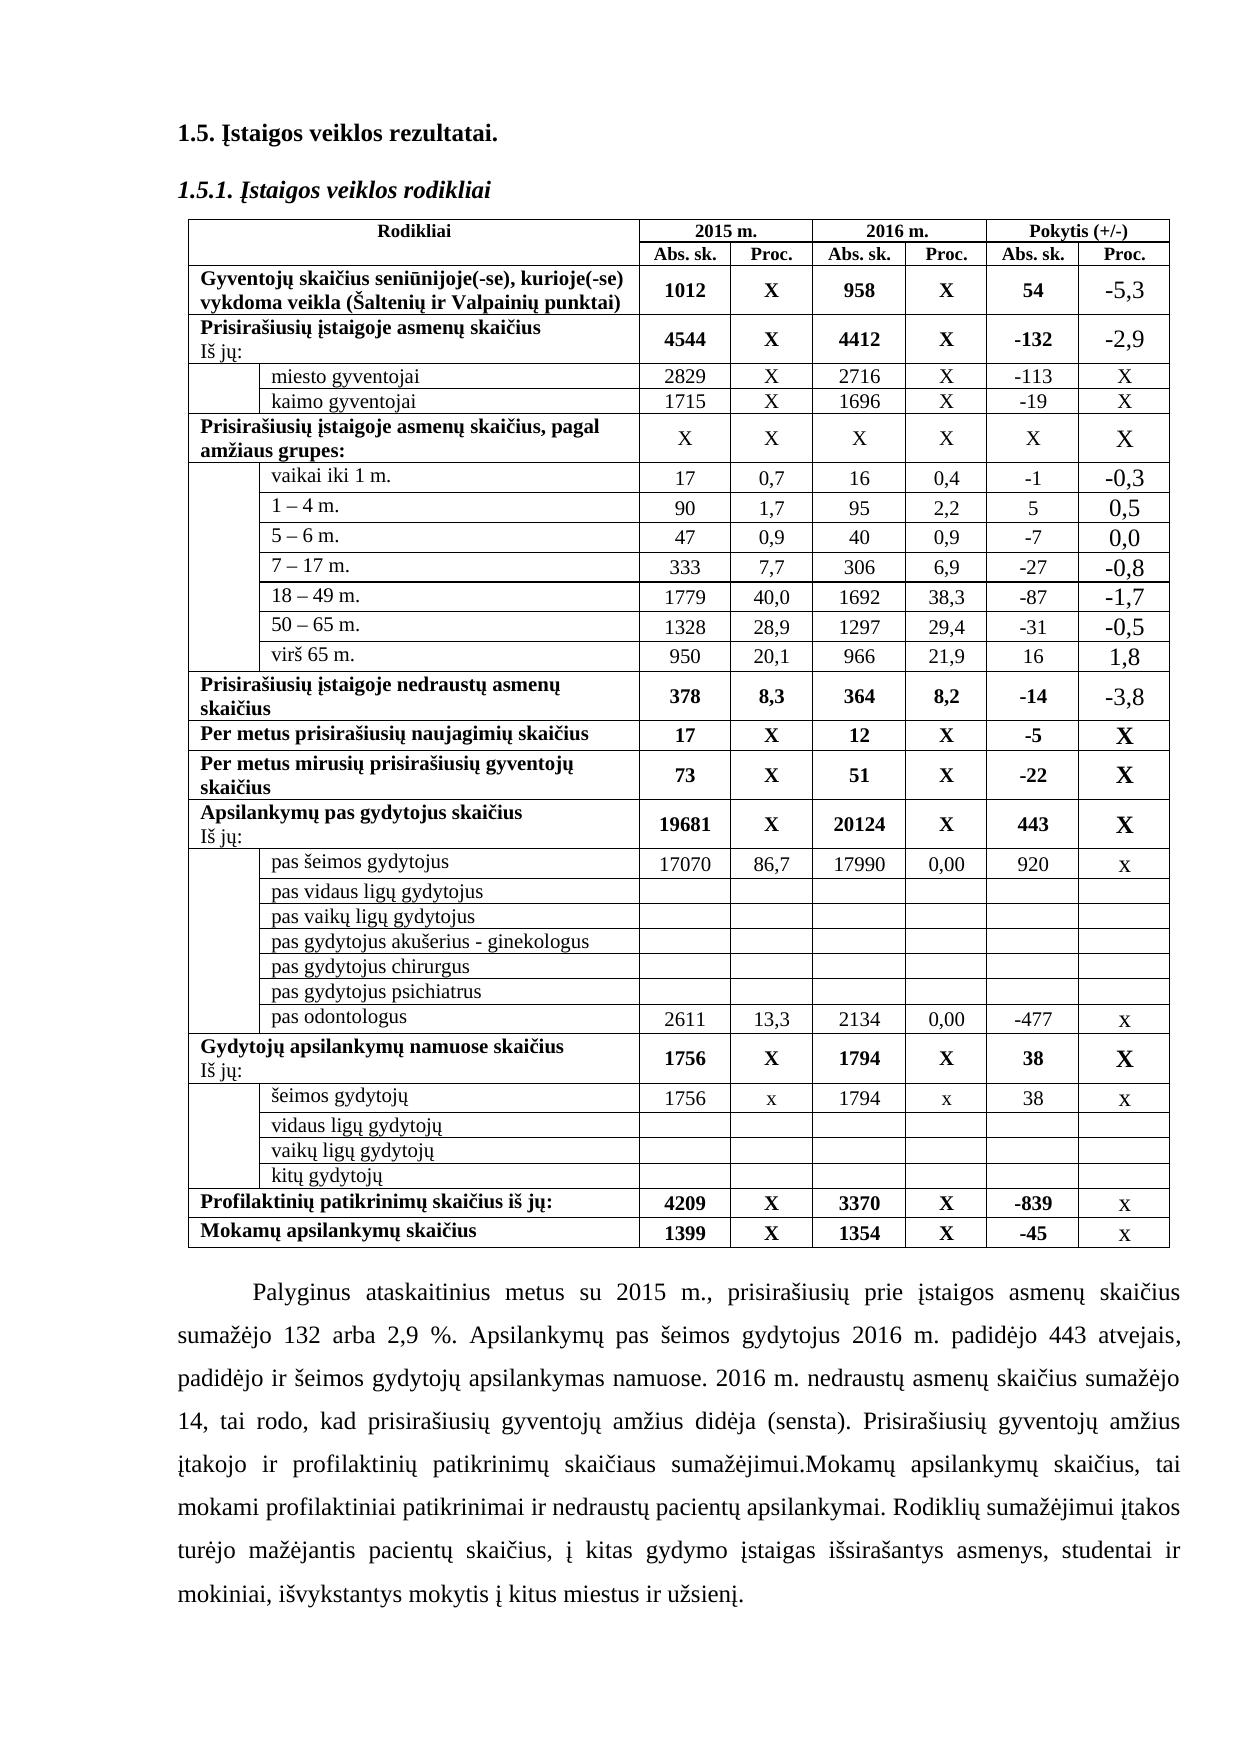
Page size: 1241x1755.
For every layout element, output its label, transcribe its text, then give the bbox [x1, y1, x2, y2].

table_cell Abs. sk. [987, 243, 1078, 264]
table_cell [1079, 1113, 1169, 1137]
table_header Rodikliai [189, 220, 639, 264]
table_cell Proc. [731, 243, 812, 264]
table_cell [731, 1138, 812, 1162]
table_cell [731, 879, 812, 903]
table_cell [987, 929, 1078, 953]
table_cell kaimo gyventojai [260, 389, 639, 413]
table_cell [189, 463, 259, 671]
table_cell 38,3 [906, 583, 986, 611]
table_cell x [1079, 1189, 1169, 1217]
table_cell 95 [813, 493, 905, 522]
table_cell [906, 979, 986, 1003]
table_cell X [906, 1034, 986, 1082]
table_cell [906, 1113, 986, 1137]
table_cell [731, 1164, 812, 1187]
table_cell 29,4 [906, 612, 986, 641]
table_cell pas odontologus [260, 1005, 639, 1033]
table_cell 1779 [640, 583, 730, 611]
table_cell 0,7 [731, 463, 812, 492]
table_cell [640, 1164, 730, 1187]
table_cell 2611 [640, 1005, 730, 1033]
table_cell 4209 [640, 1189, 730, 1217]
table_cell [906, 879, 986, 903]
table_cell 8,3 [731, 672, 812, 720]
table_cell Proc. [1079, 243, 1169, 264]
table_cell [987, 879, 1078, 903]
table_cell 2134 [813, 1005, 905, 1033]
table_cell X [731, 1189, 812, 1217]
table_cell x [906, 1084, 986, 1112]
table_cell [640, 879, 730, 903]
table_cell 966 [813, 642, 905, 671]
table_cell Prisirašiusių įstaigoje nedraustų asmenų skaičius [189, 672, 639, 720]
table_cell 333 [640, 553, 730, 581]
table_cell X [731, 364, 812, 388]
table_cell X [731, 315, 812, 363]
table_cell [987, 1164, 1078, 1187]
table_cell X [731, 1034, 812, 1082]
table_cell 443 [987, 800, 1078, 848]
table_cell 1794 [813, 1034, 905, 1082]
table_cell [813, 879, 905, 903]
table_cell X [906, 1218, 986, 1247]
table_cell [1079, 1164, 1169, 1187]
table_cell [813, 979, 905, 1003]
table_cell 1328 [640, 612, 730, 641]
table_cell šeimos gydytojų [260, 1084, 639, 1112]
table_cell [987, 1138, 1078, 1162]
table_cell 2829 [640, 364, 730, 388]
table_cell 2,2 [906, 493, 986, 522]
table_cell pas gydytojus psichiatrus [260, 979, 639, 1003]
table_cell 20,1 [731, 642, 812, 671]
table_cell x [1079, 1084, 1169, 1112]
table_cell Apsilankymų pas gydytojus skaičius Iš jų: [189, 800, 639, 848]
table_cell vaikai iki 1 m. [260, 463, 639, 492]
table_cell [731, 954, 812, 978]
table_cell 364 [813, 672, 905, 720]
table_cell 920 [987, 849, 1078, 878]
table_cell 1012 [640, 266, 730, 314]
table_cell 17990 [813, 849, 905, 878]
table_cell 0,5 [1079, 493, 1169, 522]
table_cell [640, 904, 730, 928]
table_cell [813, 1138, 905, 1162]
table_cell X [906, 315, 986, 363]
table_cell [1079, 1138, 1169, 1162]
table_cell 8,2 [906, 672, 986, 720]
table_cell pas vidaus ligų gydytojus [260, 879, 639, 903]
table_cell X [1079, 414, 1169, 462]
table_cell -2,9 [1079, 315, 1169, 363]
table_cell X [1079, 751, 1169, 799]
table_cell -7 [987, 523, 1078, 552]
table_cell 5 – 6 m. [260, 523, 639, 552]
table_cell Per metus mirusių prisirašiusių gyventojų skaičius [189, 751, 639, 799]
table_cell 20124 [813, 800, 905, 848]
table_cell pas vaikų ligų gydytojus [260, 904, 639, 928]
table_cell 0,00 [906, 1005, 986, 1033]
table_cell [731, 904, 812, 928]
table_cell -31 [987, 612, 1078, 641]
table_cell 17 [640, 463, 730, 492]
table_cell [906, 904, 986, 928]
table_cell X [1079, 364, 1169, 388]
table_cell 950 [640, 642, 730, 671]
table_cell -113 [987, 364, 1078, 388]
table_cell x [731, 1084, 812, 1112]
table_cell 50 – 65 m. [260, 612, 639, 641]
table_cell Abs. sk. [640, 243, 730, 264]
table_cell [189, 1084, 259, 1187]
table_cell 5 [987, 493, 1078, 522]
table_cell 1756 [640, 1084, 730, 1112]
table_cell 1756 [640, 1034, 730, 1082]
table_cell -132 [987, 315, 1078, 363]
table_cell virš 65 m. [260, 642, 639, 671]
table_cell -5 [987, 721, 1078, 750]
table_cell 1297 [813, 612, 905, 641]
table_cell Proc. [906, 243, 986, 264]
table_cell [1079, 879, 1169, 903]
table_cell 17 [640, 721, 730, 750]
table_cell 4412 [813, 315, 905, 363]
table_cell 38 [987, 1034, 1078, 1082]
table_cell 18 – 49 m. [260, 583, 639, 611]
table_cell X [731, 751, 812, 799]
table_cell 378 [640, 672, 730, 720]
table_cell X [1079, 1034, 1169, 1082]
table_cell 306 [813, 553, 905, 581]
table_cell X [1079, 721, 1169, 750]
table_cell -19 [987, 389, 1078, 413]
table_cell [731, 979, 812, 1003]
table_cell 0,0 [1079, 523, 1169, 552]
table_cell 1,7 [731, 493, 812, 522]
table_cell -0,3 [1079, 463, 1169, 492]
table_cell [906, 929, 986, 953]
table_cell kitų gydytojų [260, 1164, 639, 1187]
table_cell X [1079, 800, 1169, 848]
table_cell [1079, 904, 1169, 928]
table_cell miesto gyventojai [260, 364, 639, 388]
table_cell 13,3 [731, 1005, 812, 1033]
text 1.5. Įstaigos veiklos rezultatai. [177, 118, 1181, 147]
table_header Pokytis (+/-) [987, 220, 1169, 241]
table_cell X [906, 800, 986, 848]
table_cell [189, 849, 259, 1033]
table_cell 0,9 [906, 523, 986, 552]
table_cell 0,00 [906, 849, 986, 878]
table_cell X [906, 414, 986, 462]
table_cell X [906, 721, 986, 750]
table_cell -5,3 [1079, 266, 1169, 314]
table_cell -27 [987, 553, 1078, 581]
table_cell X [813, 414, 905, 462]
table_cell 40,0 [731, 583, 812, 611]
text Palyginus ataskaitinius metus su 2015 m., prisirašiusių prie įstaigos asmenų skaičius sumažėjo 132 arba 2,9 %. Apsilankymų pas šeimos gydytojus 2016 m. padidėjo 443 atvejais, padidėjo ir šeimos gydytojų apsilankymas namuose. 2016 m. nedraustų asmenų skaičius sumažėjo 14, tai rodo, kad prisirašiusių gyventojų amžius didėja (sensta). Prisirašiusių gyventojų amžius įtakojo ir profilaktinių patikrinimų skaičiaus sumažėjimui.Mokamų apsilankymų skaičius, tai mokami profilaktiniai patikrinimai ir nedraustų pacientų apsilankymai. Rodiklių sumažėjimui įtakos turėjo mažėjantis pacientų skaičius, į kitas gydymo įstaigas išsirašantys asmenys, studentai ir mokiniai, išvykstantys mokytis į kitus miestus ir užsienį. [177, 1277, 1181, 1607]
table_cell 1 – 4 m. [260, 493, 639, 522]
table_cell Abs. sk. [813, 243, 905, 264]
table_cell [906, 1138, 986, 1162]
table_cell 51 [813, 751, 905, 799]
table_cell Gydytojų apsilankymų namuose skaičius Iš jų: [189, 1034, 639, 1082]
table_cell X [906, 364, 986, 388]
table_cell x [1079, 1218, 1169, 1247]
table_cell -0,5 [1079, 612, 1169, 641]
table_cell [813, 954, 905, 978]
table_cell pas šeimos gydytojus [260, 849, 639, 878]
table_cell -87 [987, 583, 1078, 611]
table_cell 38 [987, 1084, 1078, 1112]
table_cell Gyventojų skaičius seniūnijoje(-se), kurioje(-se) vykdoma veikla (Šaltenių ir Valpainių punktai) [189, 266, 639, 314]
table_cell [1079, 954, 1169, 978]
table_cell [640, 954, 730, 978]
table_cell 28,9 [731, 612, 812, 641]
table_cell 1715 [640, 389, 730, 413]
table_cell vaikų ligų gydytojų [260, 1138, 639, 1162]
table_cell 1696 [813, 389, 905, 413]
table_cell 2716 [813, 364, 905, 388]
table_cell [1079, 929, 1169, 953]
table_cell 12 [813, 721, 905, 750]
table_cell [906, 954, 986, 978]
table_cell 4544 [640, 315, 730, 363]
table_cell X [731, 389, 812, 413]
table_cell Prisirašiusių įstaigoje asmenų skaičius Iš jų: [189, 315, 639, 363]
table_header 2015 m. [640, 220, 812, 241]
table_cell 7,7 [731, 553, 812, 581]
table_cell 19681 [640, 800, 730, 848]
table_cell X [906, 266, 986, 314]
table_cell X [640, 414, 730, 462]
table_cell -477 [987, 1005, 1078, 1033]
table_cell 86,7 [731, 849, 812, 878]
table_cell 90 [640, 493, 730, 522]
table_cell -14 [987, 672, 1078, 720]
table_cell -22 [987, 751, 1078, 799]
table_cell -45 [987, 1218, 1078, 1247]
table_cell [731, 1113, 812, 1137]
table_cell 3370 [813, 1189, 905, 1217]
table_cell [640, 929, 730, 953]
table_cell 54 [987, 266, 1078, 314]
table_cell [813, 904, 905, 928]
table_cell [640, 1113, 730, 1137]
table_cell 1399 [640, 1218, 730, 1247]
table_cell [987, 1113, 1078, 1137]
table_cell 21,9 [906, 642, 986, 671]
table_cell 16 [987, 642, 1078, 671]
table_cell Profilaktinių patikrinimų skaičius iš jų: [189, 1189, 639, 1217]
table_cell 1692 [813, 583, 905, 611]
table_cell X [906, 1189, 986, 1217]
table_cell X [731, 266, 812, 314]
table_cell 7 – 17 m. [260, 553, 639, 581]
table_cell [906, 1164, 986, 1187]
table_cell [813, 1164, 905, 1187]
table_cell Mokamų apsilankymų skaičius [189, 1218, 639, 1247]
table_cell X [731, 800, 812, 848]
table_cell 0,9 [731, 523, 812, 552]
table_cell 17070 [640, 849, 730, 878]
table_cell x [1079, 849, 1169, 878]
table_cell [987, 904, 1078, 928]
table_cell [987, 954, 1078, 978]
table_cell X [731, 721, 812, 750]
table_cell [640, 1138, 730, 1162]
table_cell X [987, 414, 1078, 462]
table_cell -1,7 [1079, 583, 1169, 611]
table_cell X [906, 389, 986, 413]
table_cell [1079, 979, 1169, 1003]
table_cell 1,8 [1079, 642, 1169, 671]
table_cell [813, 1113, 905, 1137]
table_cell x [1079, 1005, 1169, 1033]
table_cell Prisirašiusių įstaigoje asmenų skaičius, pagal amžiaus grupes: [189, 414, 639, 462]
table_cell [987, 979, 1078, 1003]
table_cell X [731, 414, 812, 462]
table_cell -839 [987, 1189, 1078, 1217]
text 1.5.1. Įstaigos veiklos rodikliai [177, 176, 1181, 204]
table_cell X [906, 751, 986, 799]
table_cell Per metus prisirašiusių naujagimių skaičius [189, 721, 639, 750]
table_cell X [731, 1218, 812, 1247]
table_cell 0,4 [906, 463, 986, 492]
table_cell 40 [813, 523, 905, 552]
table_cell 16 [813, 463, 905, 492]
table_cell X [1079, 389, 1169, 413]
table_cell -0,8 [1079, 553, 1169, 581]
table_cell 958 [813, 266, 905, 314]
table_cell 1794 [813, 1084, 905, 1112]
table_cell [640, 979, 730, 1003]
table_cell -3,8 [1079, 672, 1169, 720]
table_cell 73 [640, 751, 730, 799]
table_cell -1 [987, 463, 1078, 492]
table_cell [189, 364, 259, 413]
table_header 2016 m. [813, 220, 986, 241]
table_cell pas gydytojus akušerius - ginekologus [260, 929, 639, 953]
table_cell 1354 [813, 1218, 905, 1247]
table_cell 6,9 [906, 553, 986, 581]
table_cell 47 [640, 523, 730, 552]
table_cell vidaus ligų gydytojų [260, 1113, 639, 1137]
table_cell [731, 929, 812, 953]
table_cell [813, 929, 905, 953]
table_cell pas gydytojus chirurgus [260, 954, 639, 978]
